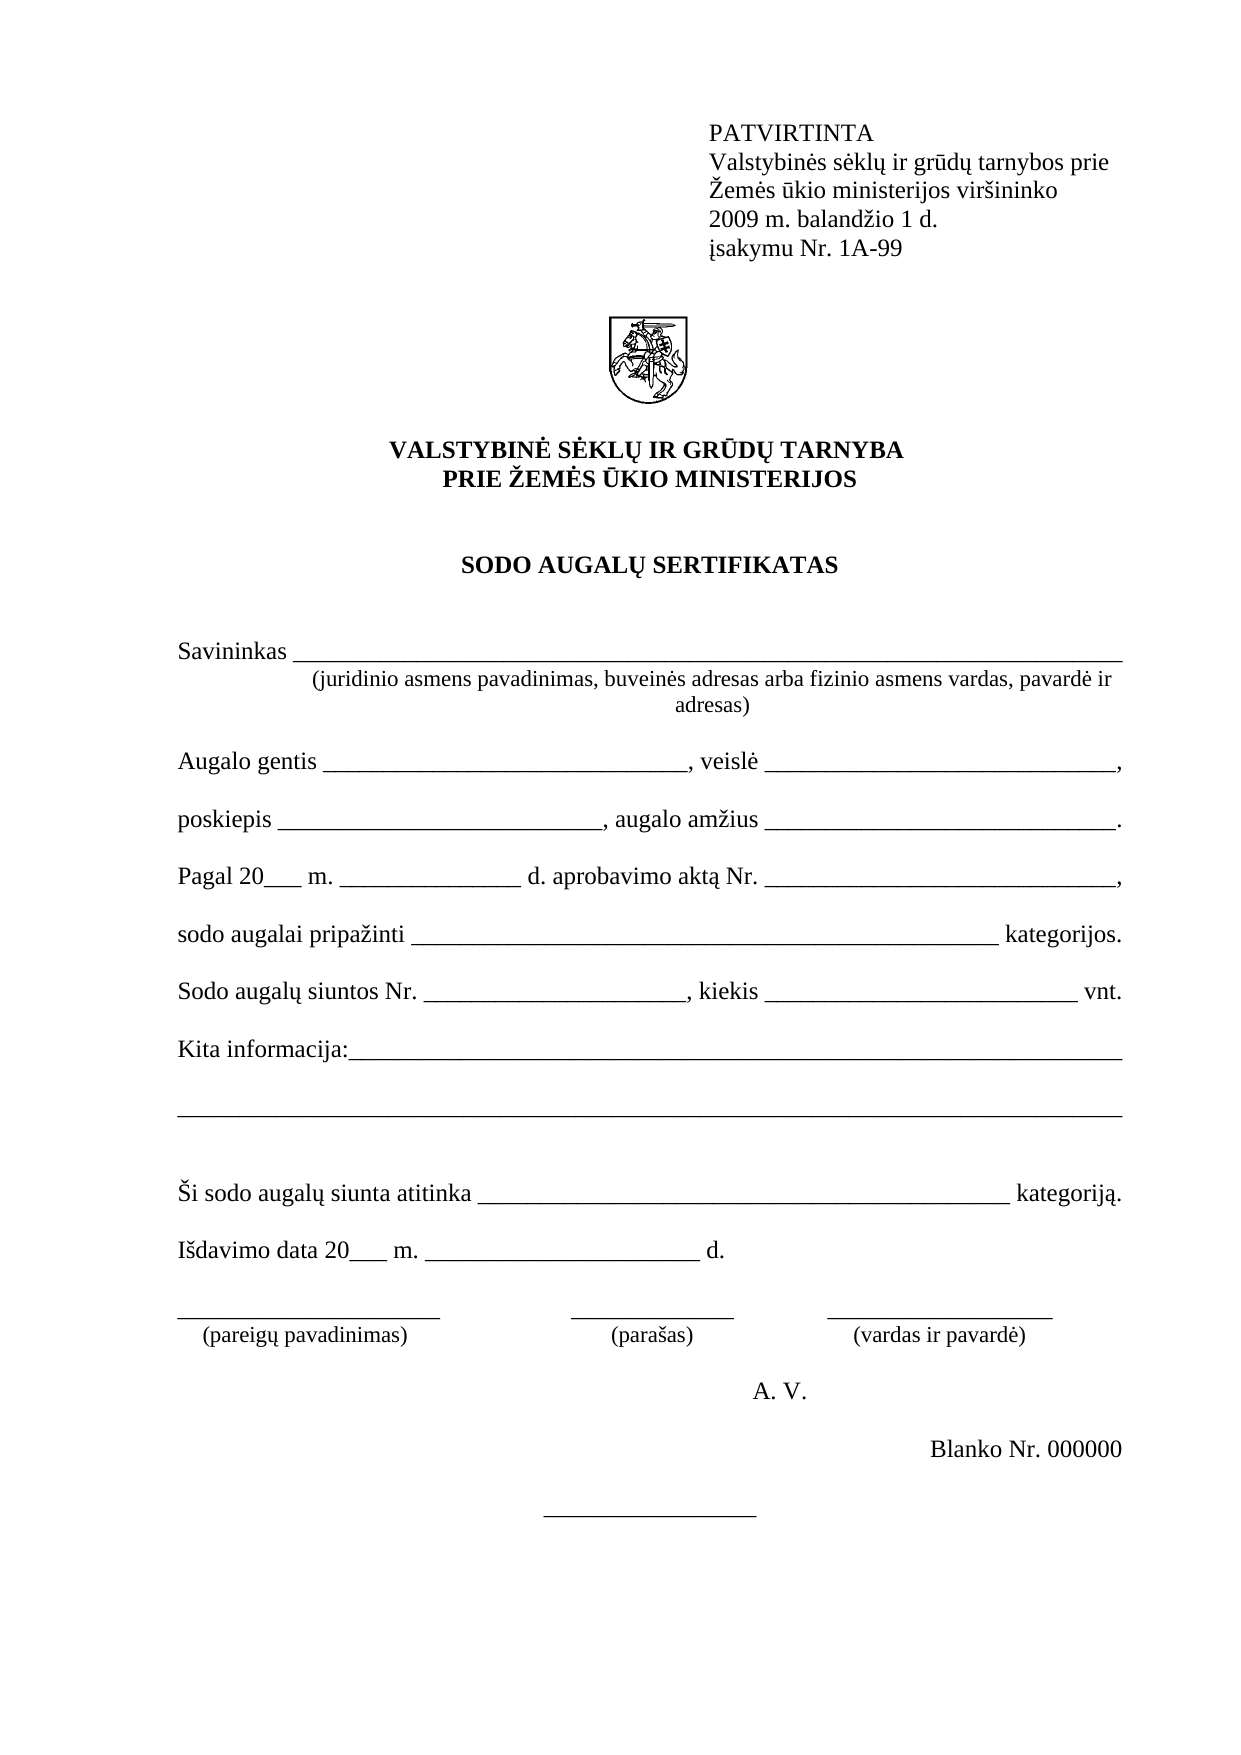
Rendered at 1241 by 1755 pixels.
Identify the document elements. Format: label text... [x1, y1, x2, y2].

text Augalo gentis , veislė , [177, 746, 1122, 775]
text VALSTYBINĖ SĖKLŲ IR GRŪDŲ TARNYBA [177, 435, 1122, 464]
text (pareigų pavadinimas) (parašas) (vardas ir pavardė) [202, 1321, 1122, 1348]
text įsakymu Nr. 1A-99 [177, 233, 1122, 262]
text (herbas) [177, 291, 1122, 406]
text (juridinio asmens pavadinimas, buveinės adresas arba fizinio asmens vardas, pavardė ir adresas) [302, 665, 1122, 718]
text A. V. [752, 1376, 1122, 1405]
text sodo augalai pripažinti kategorijos. [177, 919, 1122, 948]
text Išdavimo data 20___ m. ______________________ d. [177, 1235, 1122, 1264]
text Ši sodo augalų siunta atitinka kategoriją. [177, 1178, 1122, 1206]
text 2009 m. balandžio 1 d. [177, 204, 1122, 233]
text _ [177, 1091, 1122, 1116]
text _____________________ _____________ __________________ [177, 1293, 1122, 1321]
text Sodo augalų siuntos Nr. , kiekis vnt. [177, 976, 1122, 1005]
text PRIE ŽEMĖS ŪKIO MINISTERIJOS [177, 464, 1122, 492]
text Žemės ūkio ministerijos viršininko [177, 176, 1122, 204]
text SODO AUGALŲ SERTIFIKATAS [177, 550, 1122, 579]
text poskiepis , augalo amžius . [177, 804, 1122, 833]
text Savininkas [177, 636, 1122, 665]
text Valstybinės sėklų ir grūdų tarnybos prie [177, 147, 1122, 176]
text _________________ [177, 1491, 1122, 1520]
text Kita informacija: [177, 1034, 1122, 1063]
text Blanko Nr. 000000 [177, 1434, 1122, 1463]
text Pagal 20___ m. d. aprobavimo aktą Nr. , [177, 861, 1122, 890]
text PATVIRTINTA [709, 118, 1122, 147]
